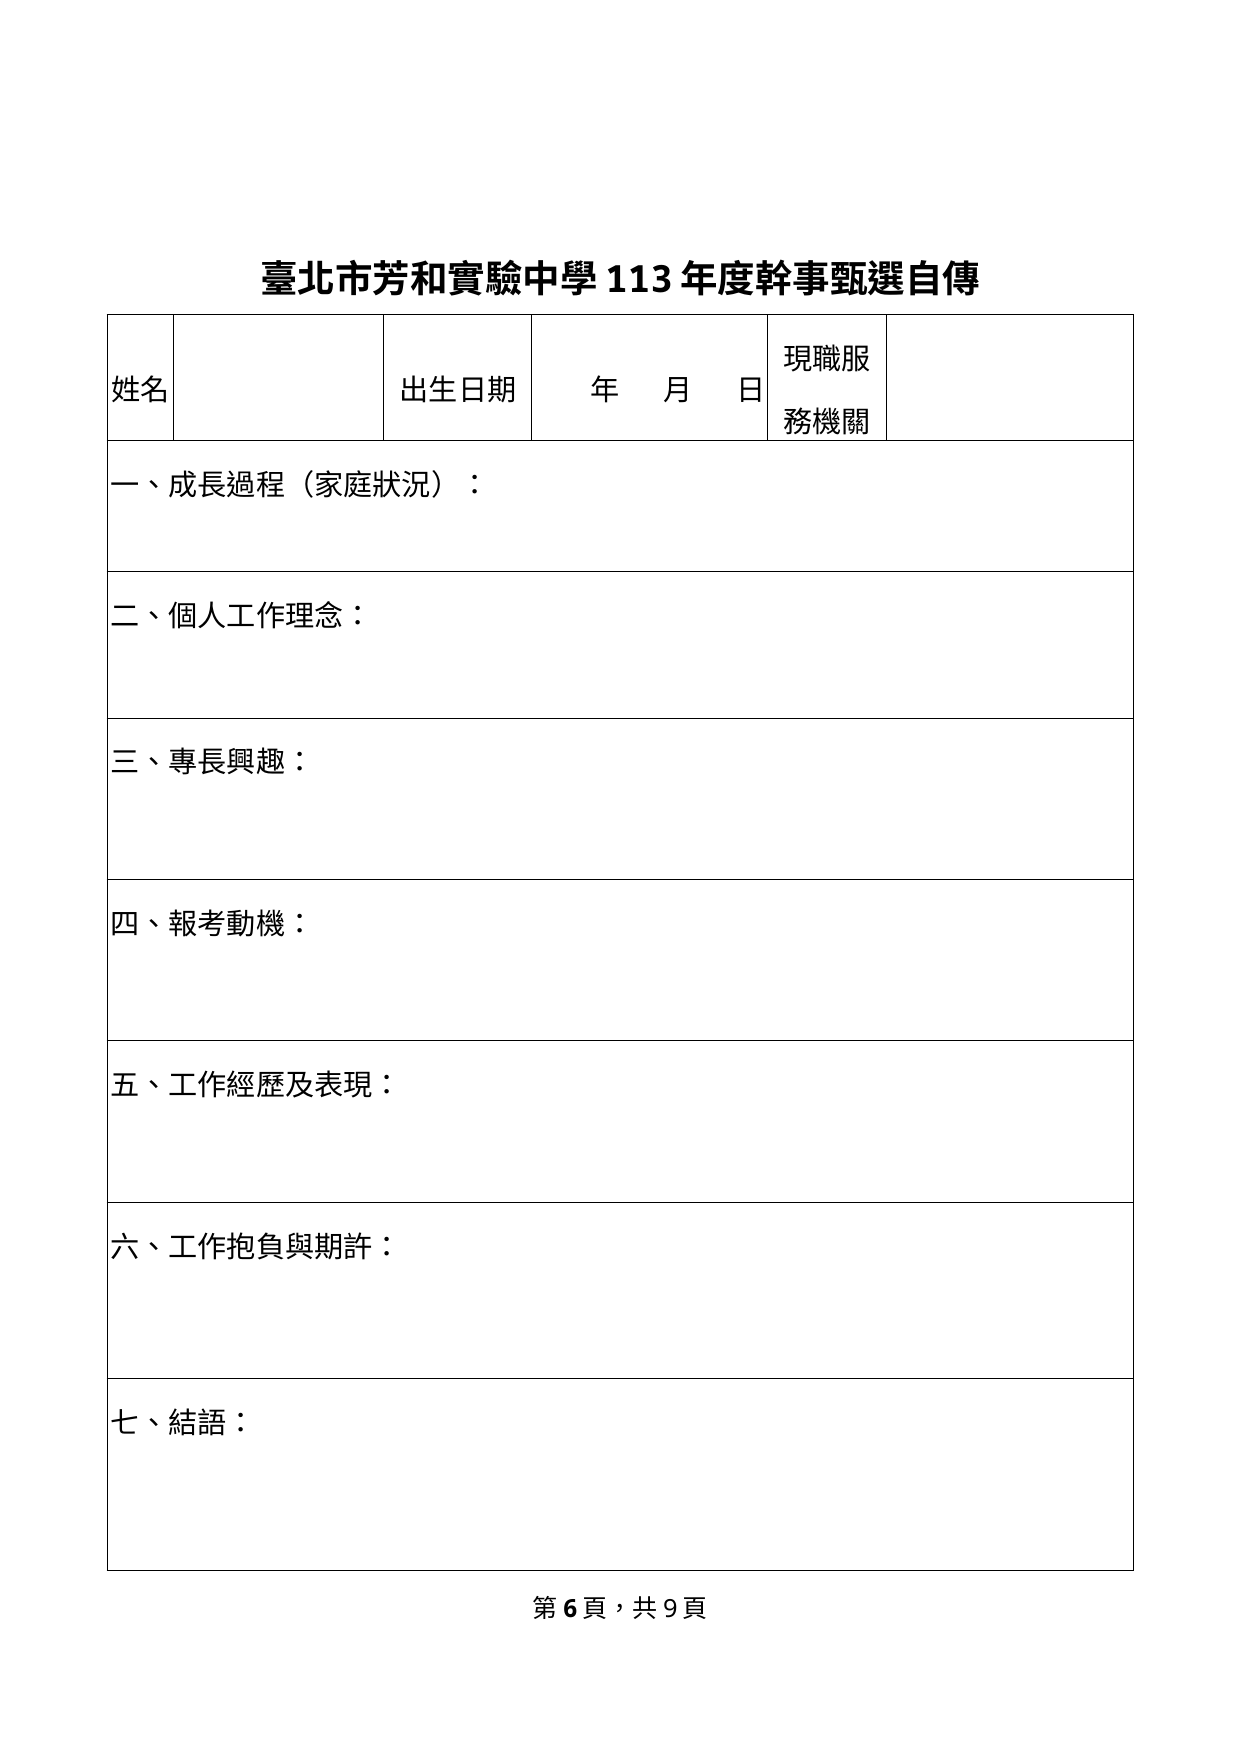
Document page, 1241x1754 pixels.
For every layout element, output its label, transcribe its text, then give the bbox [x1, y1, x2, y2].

text 臺北市芳和實驗中學113年度幹事甄選自傳 [118, 249, 1122, 304]
table_cell 四、報考動機： [108, 880, 1133, 1040]
table_cell 六、工作抱負與期許： [108, 1203, 1133, 1378]
table_header [174, 315, 383, 440]
table_cell 二、個人工作理念： [108, 572, 1133, 717]
table_header [887, 315, 1133, 440]
table_header 出生日期 [384, 315, 531, 440]
table_header 姓名 [108, 315, 173, 440]
table_header 現職服務機關 [768, 315, 886, 440]
table_cell 五、工作經歷及表現： [108, 1041, 1133, 1202]
table_header 年 月 日 [532, 315, 767, 440]
table_cell 一、成長過程（家庭狀況）： [108, 441, 1133, 571]
table_cell 七、結語： [108, 1379, 1133, 1569]
table_cell 三、專長興趣： [108, 719, 1133, 879]
